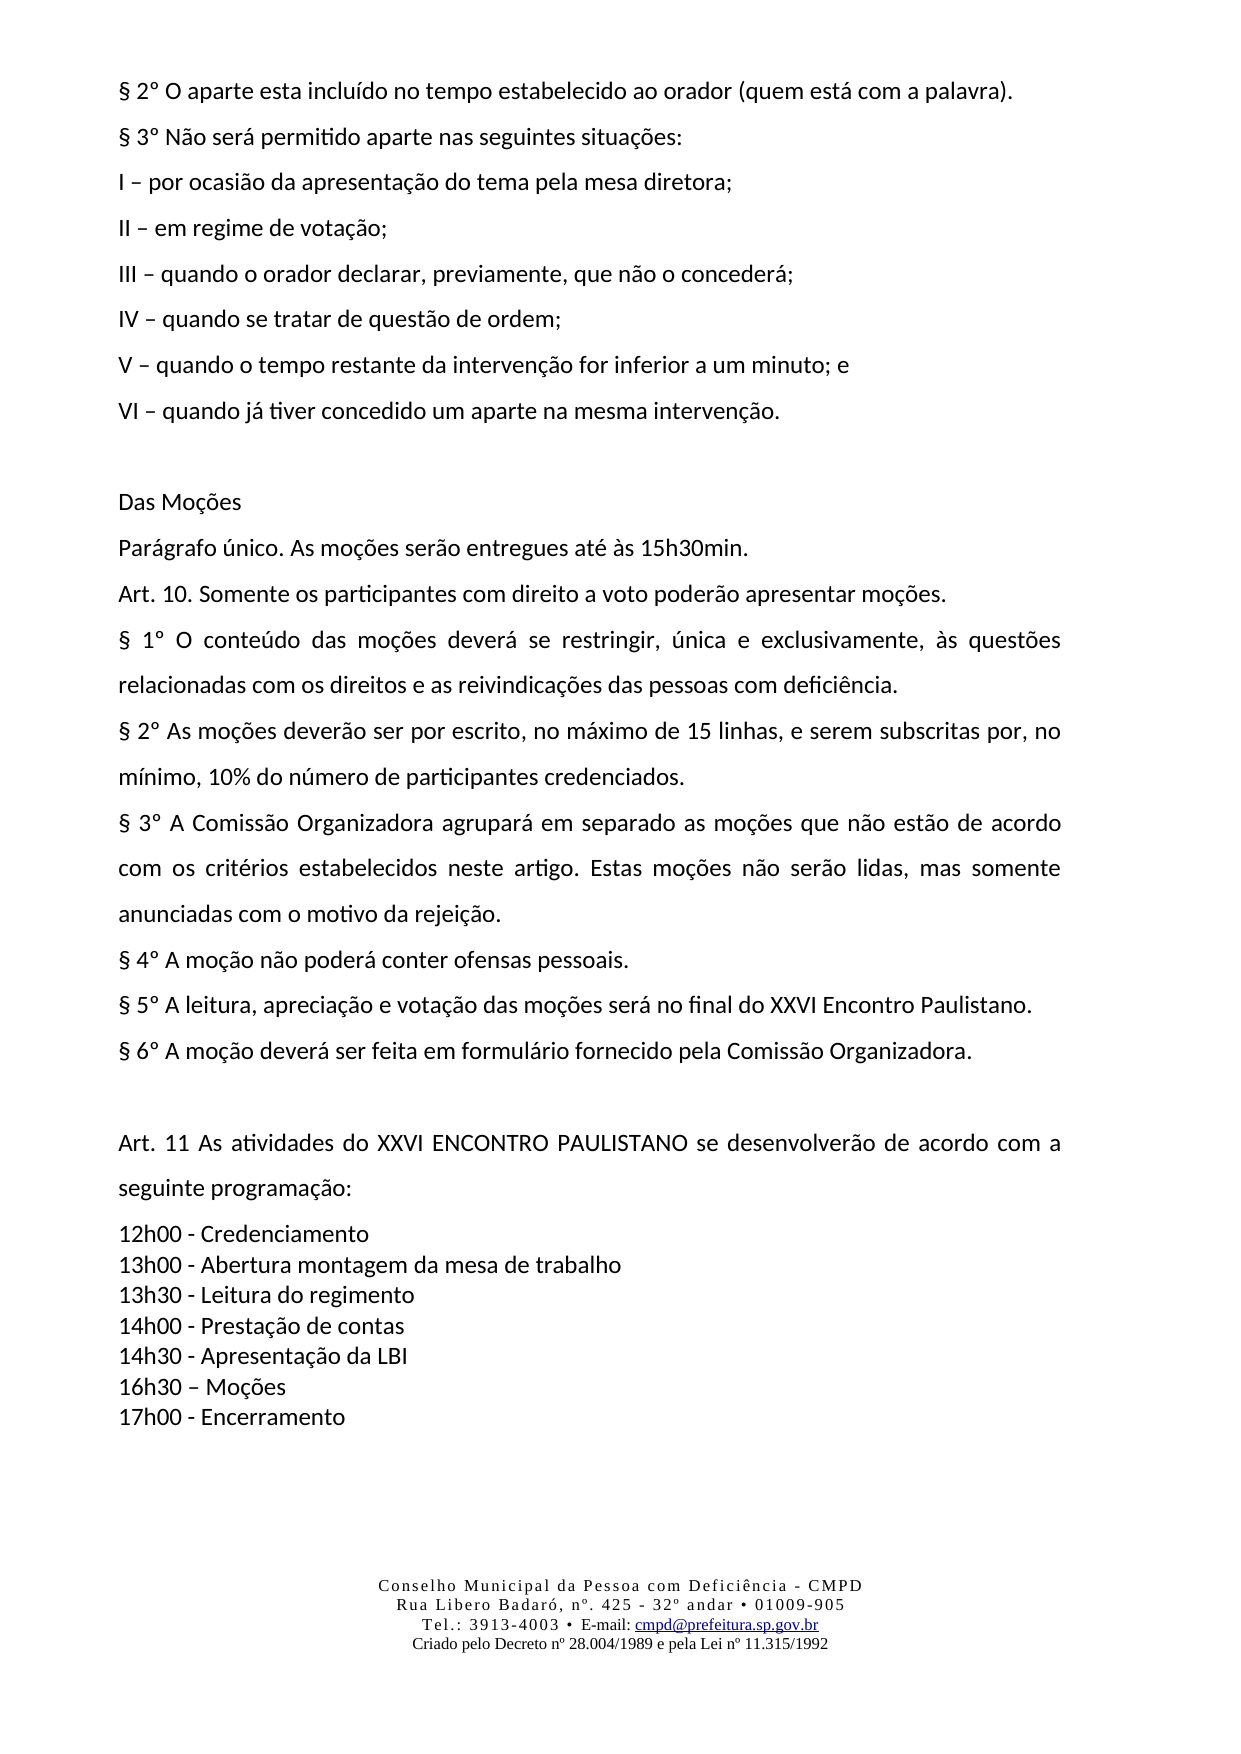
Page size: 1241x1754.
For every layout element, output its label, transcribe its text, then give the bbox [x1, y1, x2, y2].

text III – quando o orador declarar, previamente, que não o concederá; [118, 258, 1063, 288]
text 17h00 - Encerramento [118, 1401, 1063, 1432]
text Art. 11 As atividades do XXVI ENCONTRO PAULISTANO se desenvolverão de acordo com a seguinte programação: [118, 1127, 1063, 1203]
text V – quando o tempo restante da intervenção for inferior a um minuto; e [118, 349, 1063, 380]
text 13h00 - Abertura montagem da mesa de trabalho [118, 1249, 1063, 1279]
text § 3º A Comissão Organizadora agrupará em separado as moções que não estão de acordo com os critérios estabelecidos neste artigo. Estas moções não serão lidas, mas somente anunciadas com o motivo da rejeição. [118, 807, 1063, 929]
text § 6º A moção deverá ser feita em formulário fornecido pela Comissão Organizadora. [118, 1035, 1063, 1066]
text 16h30 – Moções [118, 1371, 1063, 1401]
text I – por ocasião da apresentação do tema pela mesa diretora; [118, 166, 1063, 197]
text 14h30 - Apresentação da LBI [118, 1340, 1063, 1371]
text Das Moções [118, 487, 1063, 517]
text § 1º O conteúdo das moções deverá se restringir, única e exclusivamente, às questões relacionadas com os direitos e as reivindicações das pessoas com deficiência. [118, 624, 1063, 700]
text II – em regime de votação; [118, 212, 1063, 243]
text 14h00 - Prestação de contas [118, 1310, 1063, 1340]
text § 2º As moções deverão ser por escrito, no máximo de 15 linhas, e serem subscritas por, no mínimo, 10% do número de participantes credenciados. [118, 715, 1063, 791]
text Parágrafo único. As moções serão entregues até às 15h30min. [118, 532, 1063, 563]
text 12h00 - Credenciamento [118, 1218, 1063, 1249]
text § 2º O aparte esta incluído no tempo estabelecido ao orador (quem está com a palavra). [118, 75, 1063, 106]
text IV – quando se tratar de questão de ordem; [118, 304, 1063, 334]
text § 3º Não será permitido aparte nas seguintes situações: [118, 121, 1063, 151]
text § 5º A leitura, apreciação e votação das moções será no final do XXVI Encontro Paulistano. [118, 989, 1063, 1020]
text Art. 10. Somente os participantes com direito a voto poderão apresentar moções. [118, 578, 1063, 608]
text § 4º A moção não poderá conter ofensas pessoais. [118, 944, 1063, 974]
text 13h30 - Leitura do regimento [118, 1279, 1063, 1310]
text VI – quando já tiver concedido um aparte na mesma intervenção. [118, 395, 1063, 426]
